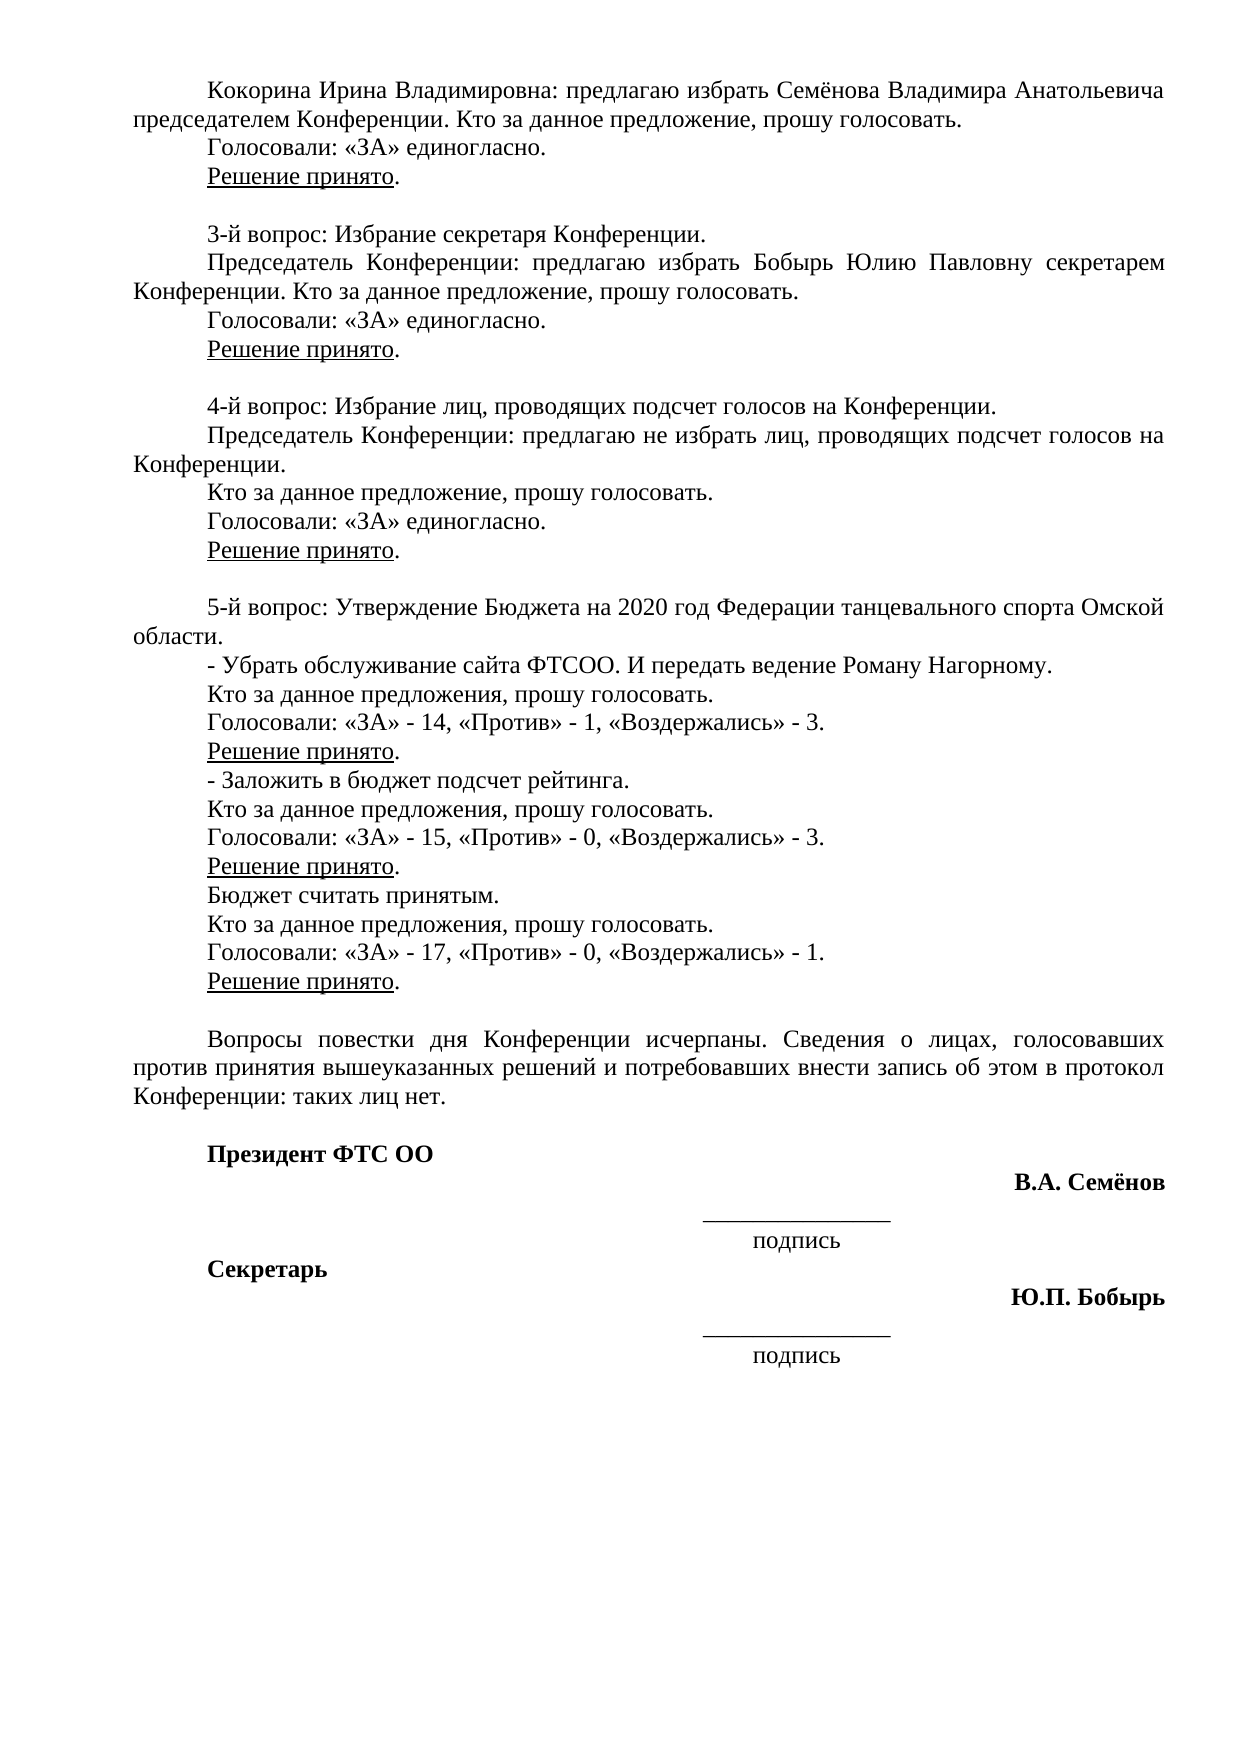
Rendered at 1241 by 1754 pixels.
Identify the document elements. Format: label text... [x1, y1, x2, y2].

text Голосовали: «ЗА» - 17, «Против» - 0, «Воздержались» - 1. [133, 937, 1165, 966]
text Председатель Конференции: предлагаю избрать Бобырь Юлию Павловну секретарем Конференции. Кто за данное предложение, прошу голосовать. [133, 247, 1165, 305]
text Голосовали: «ЗА» единогласно. [133, 506, 1165, 535]
text Кто за данное предложения, прошу голосовать. [133, 794, 1165, 822]
text Голосовали: «ЗА» - 15, «Против» - 0, «Воздержались» - 3. [133, 822, 1165, 851]
text Голосовали: «ЗА» единогласно. [133, 132, 1165, 161]
text Решение принято. [133, 535, 1165, 564]
text Кто за данное предложения, прошу голосовать. [133, 909, 1165, 937]
text - Убрать обслуживание сайта ФТСОО. И передать ведение Роману Нагорному. [133, 650, 1165, 679]
text Бюджет считать принятым. [133, 880, 1165, 909]
text Президент ФТС ОО [133, 1139, 1165, 1167]
text Решение принято. [133, 161, 1165, 190]
text подпись [354, 1225, 1165, 1254]
text Ю.П. Бобырь [133, 1282, 1165, 1311]
text В.А. Семёнов [133, 1167, 1165, 1196]
text Председатель Конференции: предлагаю не избрать лиц, проводящих подсчет голосов на Конференции. [133, 420, 1165, 477]
text 4-й вопрос: Избрание лиц, проводящих подсчет голосов на Конференции. [133, 391, 1165, 420]
text - Заложить в бюджет подсчет рейтинга. [133, 765, 1165, 794]
text Решение принято. [133, 851, 1165, 880]
text Кто за данное предложения, прошу голосовать. [133, 679, 1165, 707]
text Кто за данное предложение, прошу голосовать. [133, 477, 1165, 506]
text Голосовали: «ЗА» - 14, «Против» - 1, «Воздержались» - 3. [133, 707, 1165, 736]
text _______________ [354, 1311, 1165, 1340]
text Решение принято. [133, 736, 1165, 765]
text Кокорина Ирина Владимировна: предлагаю избрать Семёнова Владимира Анатольевича председателем Конференции. Кто за данное предложение, прошу голосовать. [133, 75, 1165, 132]
text Решение принято. [133, 966, 1165, 995]
text Голосовали: «ЗА» единогласно. [133, 305, 1165, 334]
text Вопросы повестки дня Конференции исчерпаны. Сведения о лицах, голосовавших против принятия вышеуказанных решений и потребовавших внести запись об этом в протокол Конференции: таких лиц нет. [133, 1024, 1165, 1110]
text Решение принято. [133, 334, 1165, 362]
text 3-й вопрос: Избрание секретаря Конференции. [133, 219, 1165, 247]
text Секретарь [133, 1254, 1165, 1282]
text 5-й вопрос: Утверждение Бюджета на 2020 год Федерации танцевального спорта Омской области. [133, 592, 1165, 650]
text _______________ [354, 1196, 1165, 1225]
text подпись [354, 1340, 1165, 1369]
